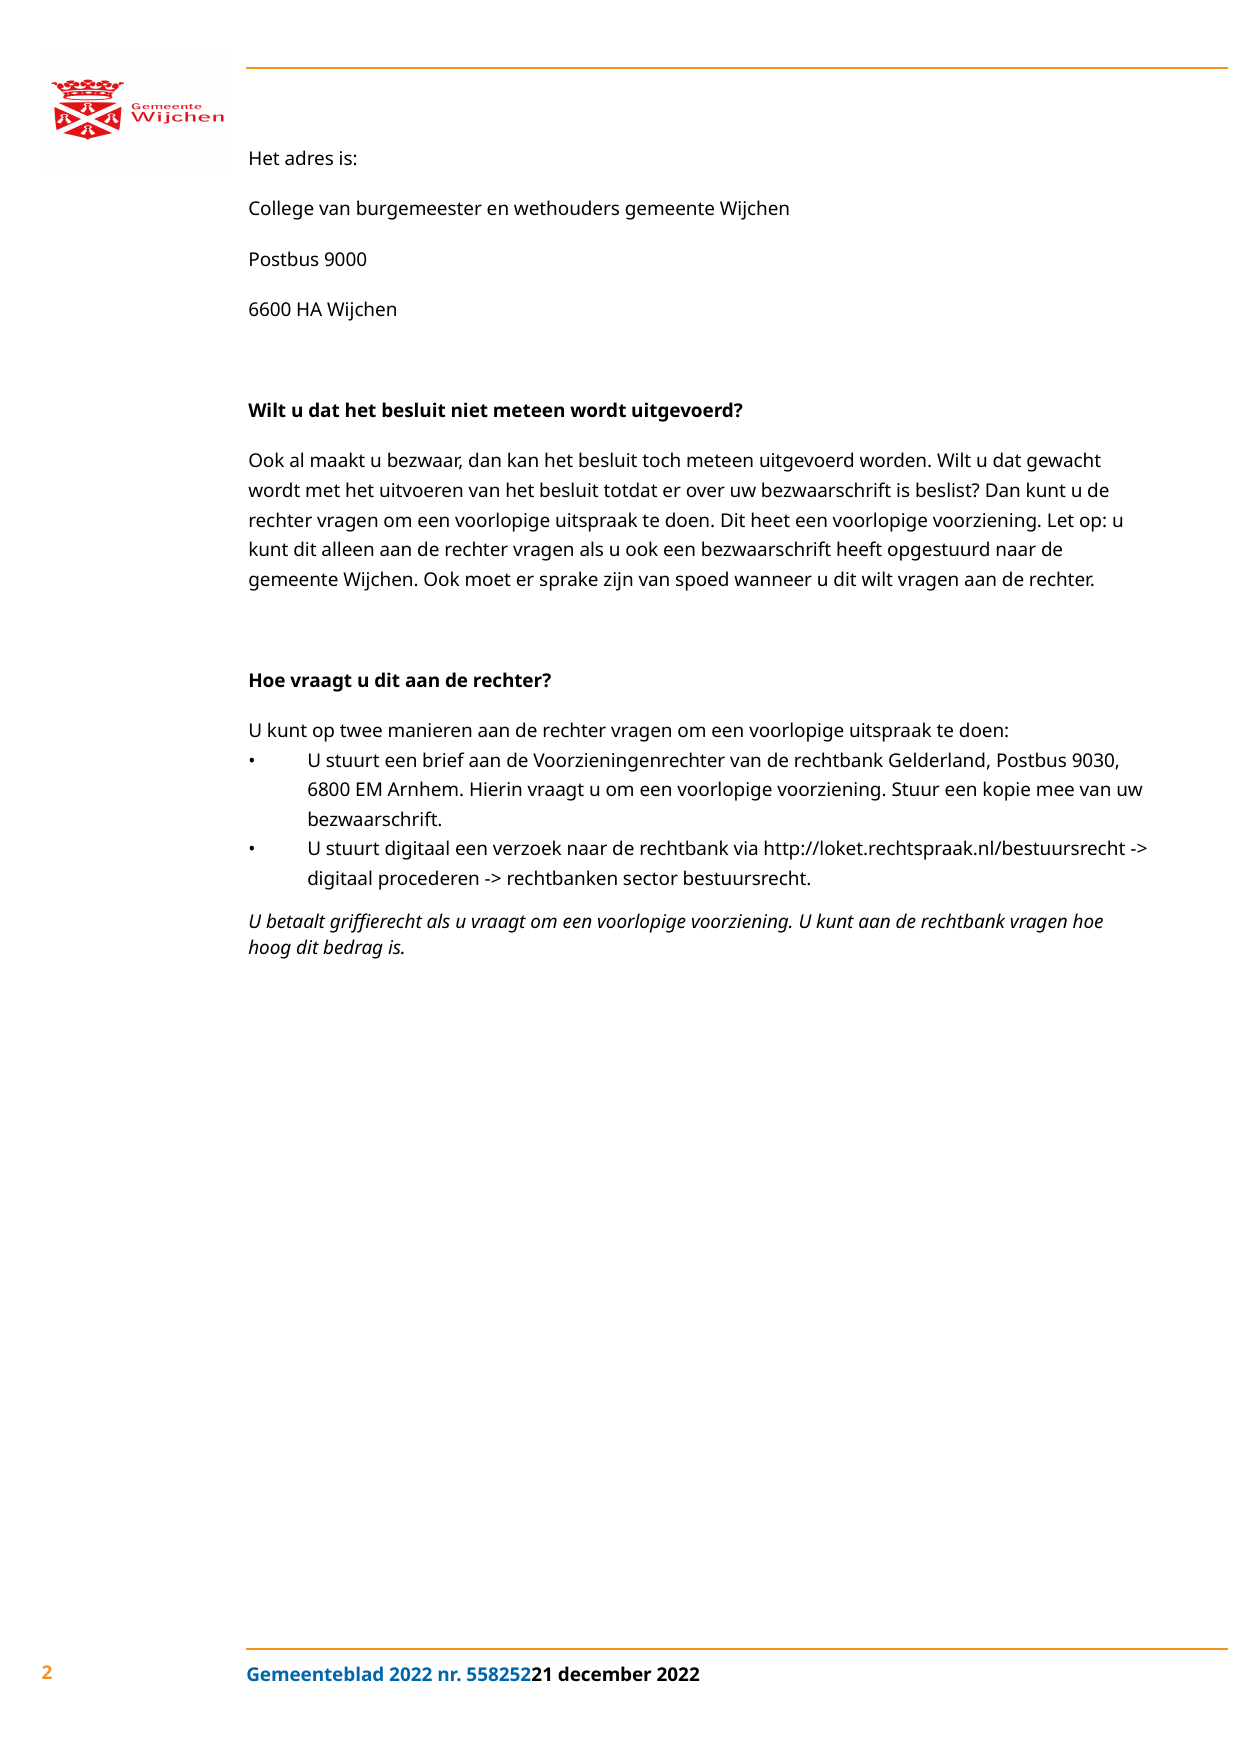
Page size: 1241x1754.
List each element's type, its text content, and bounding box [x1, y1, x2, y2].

list U stuurt digitaal een verzoek naar de rechtbank via http://loket.rechtspraak.nl/bestuursrecht -> digitaal procederen -> rechtbanken sector bestuursrecht. [248, 836, 1152, 891]
text U betaalt griffierecht als u vraagt om een voorlopige voorziening. U kunt aan de rechtbank vragen hoe hoog dit bedrag is. [248, 908, 1152, 960]
text College van burgemeester en wethouders gemeente Wijchen [248, 196, 1152, 221]
list U stuurt een brief aan de Voorzieningenrechter van de rechtbank Gelderland, Postbus 9030, 6800 EM Arnhem. Hierin vraagt u om een voorlopige voorziening. Stuur een kopie mee van uw bezwaarschrift. [248, 747, 1152, 832]
text U kunt op twee manieren aan de rechter vragen om een voorlopige uitspraak te doen: [248, 717, 1152, 743]
text Postbus 9000 [248, 246, 1152, 272]
text 6600 HA Wijchen [248, 296, 1152, 322]
text Het adres is: [248, 145, 1152, 171]
text Wilt u dat het besluit niet meteen wordt uitgevoerd? [248, 397, 1152, 423]
picture [41, 47, 231, 172]
text Hoe vraagt u dit aan de rechter? [248, 667, 1152, 693]
text Ook al maakt u bezwaar, dan kan het besluit toch meteen uitgevoerd worden. Wilt u dat gewacht wordt met het uitvoeren van het besluit totdat er over uw bezwaarschrift is beslist? Dan kunt u de rechter vragen om een voorlopige uitspraak te doen. Dit heet een voorlopige voorziening. Let op: u kunt dit alleen aan de rechter vragen als u ook een bezwaarschrift heeft opgestuurd naar de gemeente Wijchen. Ook moet er sprake zijn van spoed wanneer u dit wilt vragen aan de rechter. [248, 448, 1152, 592]
